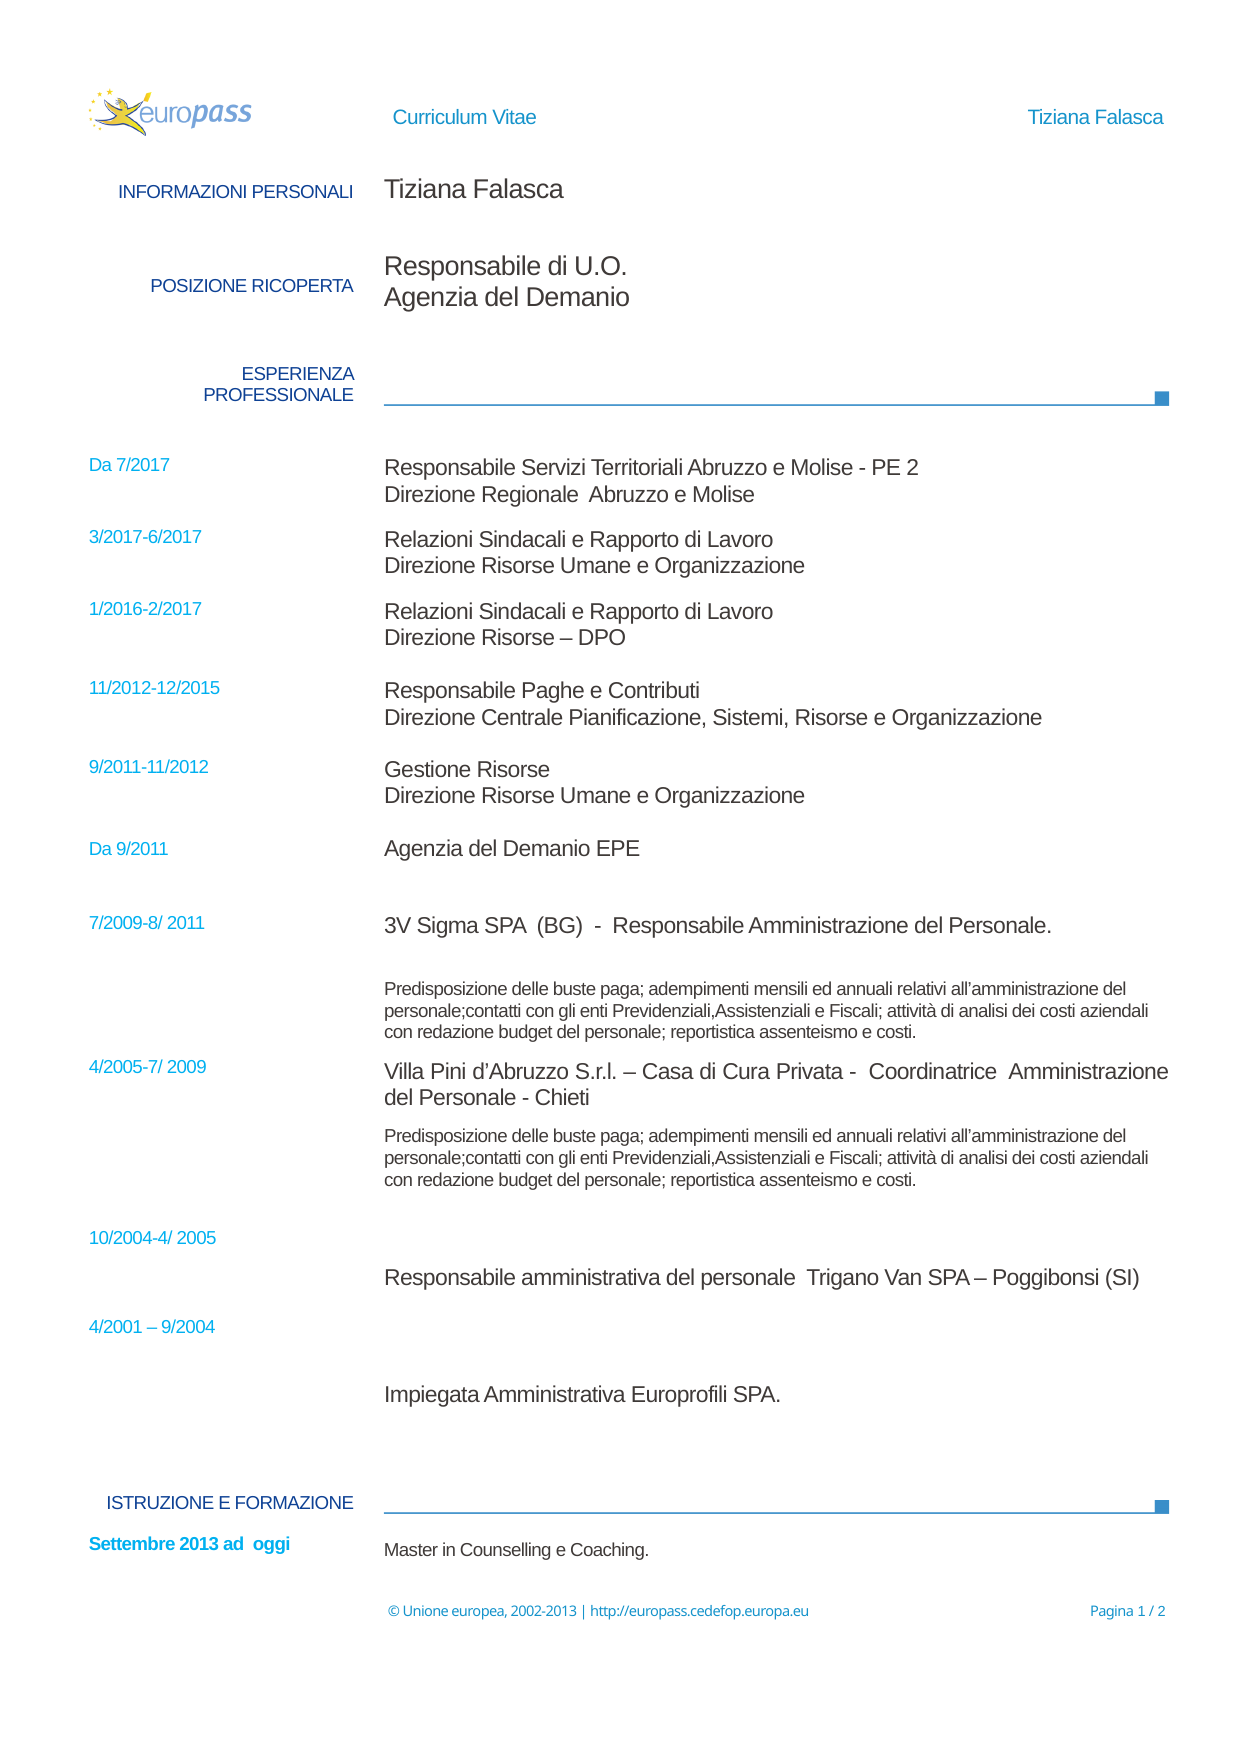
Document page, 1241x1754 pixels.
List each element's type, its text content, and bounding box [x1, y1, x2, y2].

table_cell 3V Sigma SPA (BG) - Responsabile Amministrazione del Personale. Predisposizione delle buste paga; adempimenti mensili ed annuali relativi all’amministrazione del personale;contatti con gli enti Previdenziali,Assistenziali e Fiscali; attività di analisi dei costi aziendali con redazione budget del personale; reportistica assenteismo e costi. Villa Pini d’Abruzzo S.r.l. – Casa di Cura Privata - Coordinatrice Amministrazione del Personale - Chieti Predisposizione delle buste paga; adempimenti mensili ed annuali relativi all’amministrazione del personale;contatti con gli enti Previdenziali,Assistenziali e Fiscali; attività di analisi dei costi aziendali con redazione budget del personale; reportistica assenteismo e costi. Responsabile amministrativa del personale Trigano Van SPA – Poggibonsi (SI) Impiegata Amministrativa Europrofili SPA. [384, 865, 1169, 1416]
table_cell Da 7/2017 [89, 454, 384, 526]
table_cell Responsabile Paghe e Contributi Direzione Centrale Pianificazione, Sistemi, Risorse e Organizzazione [384, 677, 1169, 756]
table_cell Da 9/2011 7/2009-8/ 2011 4/2005-7/ 2009 10/2004-4/ 2005 4/2001 – 9/2004 [89, 835, 384, 1473]
table_cell 9/2011-11/2012 [89, 756, 384, 835]
table_cell [384, 1438, 1169, 1473]
table_header ESPERIENZA PROFESSIONALE [89, 363, 384, 406]
table_header Settembre 2013 ad oggi [89, 1533, 384, 1596]
table_cell 3/2017-6/2017 [89, 526, 384, 598]
table_cell Agenzia del Demanio EPE [384, 835, 1169, 865]
table_header Master in Counselling e Coaching. [384, 1533, 1033, 1596]
table_cell [89, 207, 1169, 230]
table_header [384, 363, 1169, 404]
table_header [384, 1492, 1169, 1512]
table_cell Relazioni Sindacali e Rapporto di Lavoro Direzione Risorse Umane e Organizzazione [384, 526, 1169, 598]
table_cell 1/2016-2/2017 [89, 598, 384, 677]
table_header ISTRUZIONE E FORMAZIONE [89, 1492, 384, 1514]
table_cell 11/2012-12/2015 [89, 677, 384, 756]
table_header Responsabile di U.O. Agenzia del Demanio [384, 250, 1169, 343]
table_header INFORMAZIONI PERSONALI [89, 171, 384, 207]
table_header [89, 425, 384, 454]
table_cell [384, 1416, 1169, 1437]
table_cell Responsabile Servizi Territoriali Abruzzo e Molise - PE 2 Direzione Regionale Abruzzo e Molise [384, 454, 1169, 526]
table_header [1034, 1533, 1169, 1596]
table_cell Gestione Risorse Direzione Risorse Umane e Organizzazione [384, 756, 1169, 835]
table_header [384, 425, 1169, 454]
table_cell Relazioni Sindacali e Rapporto di Lavoro Direzione Risorse – DPO [384, 598, 1169, 677]
table_header POSIZIONE RICOPERTA [89, 250, 384, 343]
table_header Tiziana Falasca [384, 171, 1169, 207]
